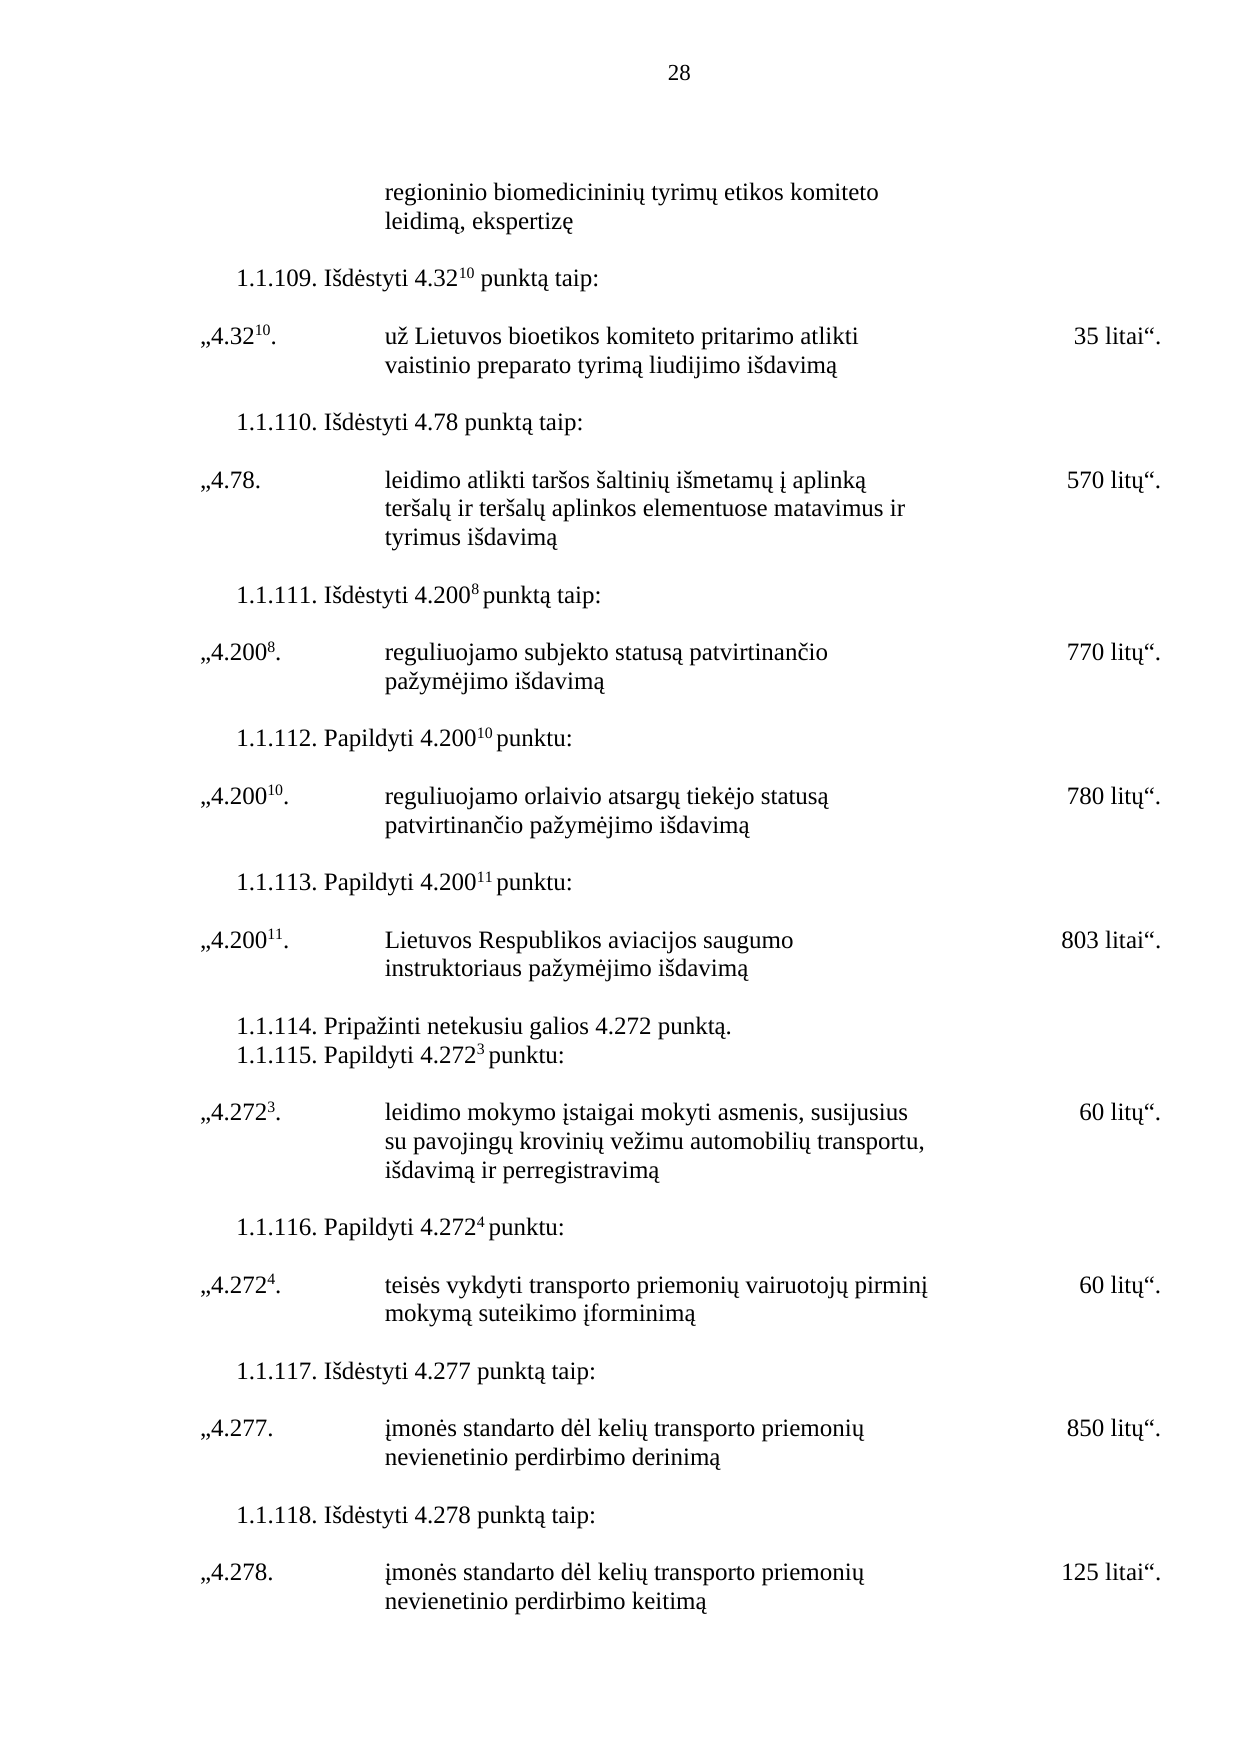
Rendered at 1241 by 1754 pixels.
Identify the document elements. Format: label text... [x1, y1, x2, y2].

table_header „4.278. [189, 1557, 373, 1615]
table_header „4.2723. [189, 1097, 373, 1183]
table_header „4.20011. [189, 925, 373, 982]
text 1.1.117. Išdėstyti 4.277 punktą taip: [177, 1356, 1181, 1385]
text 1.1.115. Papildyti 4.2723 punktu: [177, 1040, 1181, 1068]
table_header 60 litų“. [943, 1097, 1172, 1183]
table_header įmonės standarto dėl kelių transporto priemonių nevienetinio perdirbimo derinimą [373, 1414, 943, 1471]
text 1.1.111. Išdėstyti 4.2008 punktą taip: [177, 580, 1181, 608]
table_header 125 litai“. [943, 1557, 1172, 1615]
table_header teisės vykdyti transporto priemonių vairuotojų pirminį mokymą suteikimo įforminimą [373, 1270, 943, 1327]
table_header 570 litų“. [943, 465, 1172, 551]
table_header [189, 177, 373, 235]
table_header 780 litų“. [943, 781, 1172, 838]
table_header 850 litų“. [943, 1414, 1172, 1471]
table_header leidimo mokymo įstaigai mokyti asmenis, susijusius su pavojingų krovinių vežimu automobilių transportu, išdavimą ir perregistravimą [373, 1097, 943, 1183]
text 1.1.109. Išdėstyti 4.3210 punktą taip: [177, 263, 1181, 292]
text 1.1.116. Papildyti 4.2724 punktu: [177, 1212, 1181, 1241]
table_header „4.2008. [189, 637, 373, 695]
text 1.1.114. Pripažinti netekusiu galios 4.272 punktą. [177, 1011, 1181, 1040]
table_header regioninio biomedicininių tyrimų etikos komiteto leidimą, ekspertizę [373, 177, 943, 235]
table_header Lietuvos Respublikos aviacijos saugumo instruktoriaus pažymėjimo išdavimą [373, 925, 943, 982]
table_header „4.3210. [189, 321, 373, 378]
table_header „4.78. [189, 465, 373, 551]
table_header už Lietuvos bioetikos komiteto pritarimo atlikti vaistinio preparato tyrimą liudijimo išdavimą [373, 321, 943, 378]
table_header „4.20010. [189, 781, 373, 838]
table_header 803 litai“. [943, 925, 1172, 982]
table_header reguliuojamo orlaivio atsargų tiekėjo statusą patvirtinančio pažymėjimo išdavimą [373, 781, 943, 838]
table_header „4.2724. [189, 1270, 373, 1327]
text 1.1.112. Papildyti 4.20010 punktu: [177, 723, 1181, 752]
table_header įmonės standarto dėl kelių transporto priemonių nevienetinio perdirbimo keitimą [373, 1557, 943, 1615]
text 1.1.110. Išdėstyti 4.78 punktą taip: [177, 407, 1181, 436]
table_header 60 litų“. [943, 1270, 1172, 1327]
text 1.1.113. Papildyti 4.20011 punktu: [177, 867, 1181, 896]
table_header 35 litai“. [943, 321, 1172, 378]
table_header 770 litų“. [943, 637, 1172, 695]
table_header leidimo atlikti taršos šaltinių išmetamų į aplinką teršalų ir teršalų aplinkos elementuose matavimus ir tyrimus išdavimą [373, 465, 943, 551]
table_header [943, 177, 1172, 235]
text 1.1.118. Išdėstyti 4.278 punktą taip: [177, 1500, 1181, 1528]
table_header reguliuojamo subjekto statusą patvirtinančio pažymėjimo išdavimą [373, 637, 943, 695]
table_header „4.277. [189, 1414, 373, 1471]
